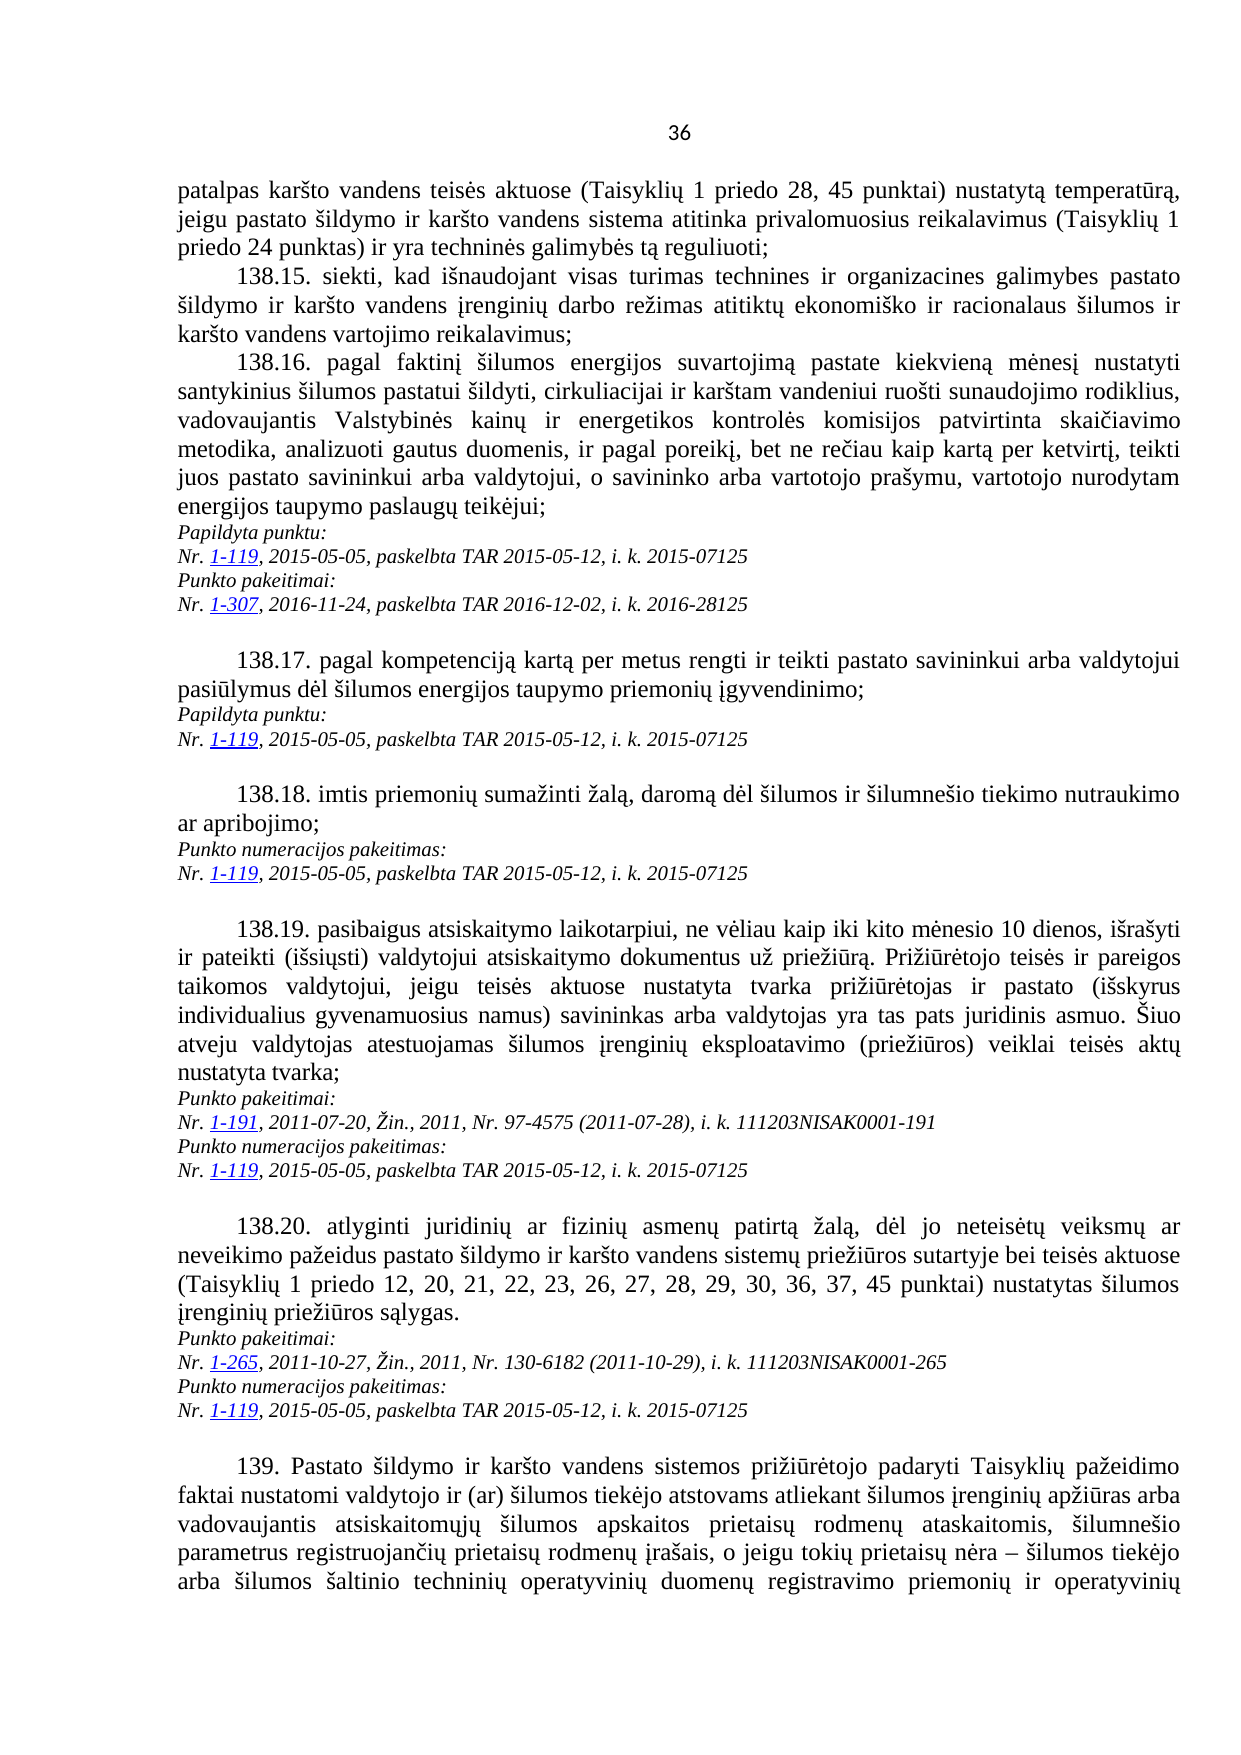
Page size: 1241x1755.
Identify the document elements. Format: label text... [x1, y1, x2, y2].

text Papildyta punktu: [177, 520, 1181, 544]
text 138.20. atlyginti juridinių ar fizinių asmenų patirtą žalą, dėl jo neteisėtų veiksmų ar neveikimo pažeidus pastato šildymo ir karšto vandens sistemų priežiūros sutartyje bei teisės aktuose (Taisyklių 1 priedo 12, 20, 21, 22, 23, 26, 27, 28, 29, 30, 36, 37, 45 punktai) nustatytas šilumos įrenginių priežiūros sąlygas. [177, 1211, 1181, 1326]
text Nr. 1-119, 2015-05-05, paskelbta TAR 2015-05-12, i. k. 2015-07125 [177, 1398, 1181, 1422]
text patalpas karšto vandens teisės aktuose (Taisyklių 1 priedo 28, 45 punktai) nustatytą temperatūrą, jeigu pastato šildymo ir karšto vandens sistema atitinka privalomuosius reikalavimus (Taisyklių 1 priedo 24 punktas) ir yra techninės galimybės tą reguliuoti; [177, 175, 1181, 261]
text 138.19. pasibaigus atsiskaitymo laikotarpiui, ne vėliau kaip iki kito mėnesio 10 dienos, išrašyti ir pateikti (išsiųsti) valdytojui atsiskaitymo dokumentus už priežiūrą. Prižiūrėtojo teisės ir pareigos taikomos valdytojui, jeigu teisės aktuose nustatyta tvarka prižiūrėtojas ir pastato (išskyrus individualius gyvenamuosius namus) savininkas arba valdytojas yra tas pats juridinis asmuo. Šiuo atveju valdytojas atestuojamas šilumos įrenginių eksploatavimo (priežiūros) veiklai teisės aktų nustatyta tvarka; [177, 914, 1181, 1086]
text Punkto numeracijos pakeitimas: [177, 837, 1181, 861]
text Punkto pakeitimai: [177, 568, 1181, 592]
text Nr. 1-119, 2015-05-05, paskelbta TAR 2015-05-12, i. k. 2015-07125 [177, 544, 1181, 568]
text Punkto numeracijos pakeitimas: [177, 1374, 1181, 1398]
text 138.17. pagal kompetenciją kartą per metus rengti ir teikti pastato savininkui arba valdytojui pasiūlymus dėl šilumos energijos taupymo priemonių įgyvendinimo; [177, 645, 1181, 702]
text 138.18. imtis priemonių sumažinti žalą, daromą dėl šilumos ir šilumnešio tiekimo nutraukimo ar apribojimo; [177, 779, 1181, 837]
text Punkto pakeitimai: [177, 1326, 1181, 1350]
text Punkto numeracijos pakeitimas: [177, 1134, 1181, 1158]
text Nr. 1-119, 2015-05-05, paskelbta TAR 2015-05-12, i. k. 2015-07125 [177, 1158, 1181, 1182]
text Nr. 1-119, 2015-05-05, paskelbta TAR 2015-05-12, i. k. 2015-07125 [177, 861, 1181, 885]
text Nr. 1-265, 2011-10-27, Žin., 2011, Nr. 130-6182 (2011-10-29), i. k. 111203NISAK0001-265 [177, 1350, 1181, 1374]
text 139. Pastato šildymo ir karšto vandens sistemos prižiūrėtojo padaryti Taisyklių pažeidimo faktai nustatomi valdytojo ir (ar) šilumos tiekėjo atstovams atliekant šilumos įrenginių apžiūras arba vadovaujantis atsiskaitomųjų šilumos apskaitos prietaisų rodmenų ataskaitomis, šilumnešio parametrus registruojančių prietaisų rodmenų įrašais, o jeigu tokių prietaisų nėra – šilumos tiekėjo arba šilumos šaltinio techninių operatyvinių duomenų registravimo priemonių ir operatyvinių [177, 1451, 1181, 1595]
text 138.16. pagal faktinį šilumos energijos suvartojimą pastate kiekvieną mėnesį nustatyti santykinius šilumos pastatui šildyti, cirkuliacijai ir karštam vandeniui ruošti sunaudojimo rodiklius, vadovaujantis Valstybinės kainų ir energetikos kontrolės komisijos patvirtinta skaičiavimo metodika, analizuoti gautus duomenis, ir pagal poreikį, bet ne rečiau kaip kartą per ketvirtį, teikti juos pastato savininkui arba valdytojui, o savininko arba vartotojo prašymu, vartotojo nurodytam energijos taupymo paslaugų teikėjui; [177, 347, 1181, 520]
text Nr. 1-307, 2016-11-24, paskelbta TAR 2016-12-02, i. k. 2016-28125 [177, 592, 1181, 616]
text 138.15. siekti, kad išnaudojant visas turimas technines ir organizacines galimybes pastato šildymo ir karšto vandens įrenginių darbo režimas atitiktų ekonomiško ir racionalaus šilumos ir karšto vandens vartojimo reikalavimus; [177, 261, 1181, 347]
text Punkto pakeitimai: [177, 1086, 1181, 1110]
text Papildyta punktu: [177, 702, 1181, 726]
text Nr. 1-119, 2015-05-05, paskelbta TAR 2015-05-12, i. k. 2015-07125 [177, 726, 1181, 751]
text Nr. 1-191, 2011-07-20, Žin., 2011, Nr. 97-4575 (2011-07-28), i. k. 111203NISAK0001-191 [177, 1110, 1181, 1134]
